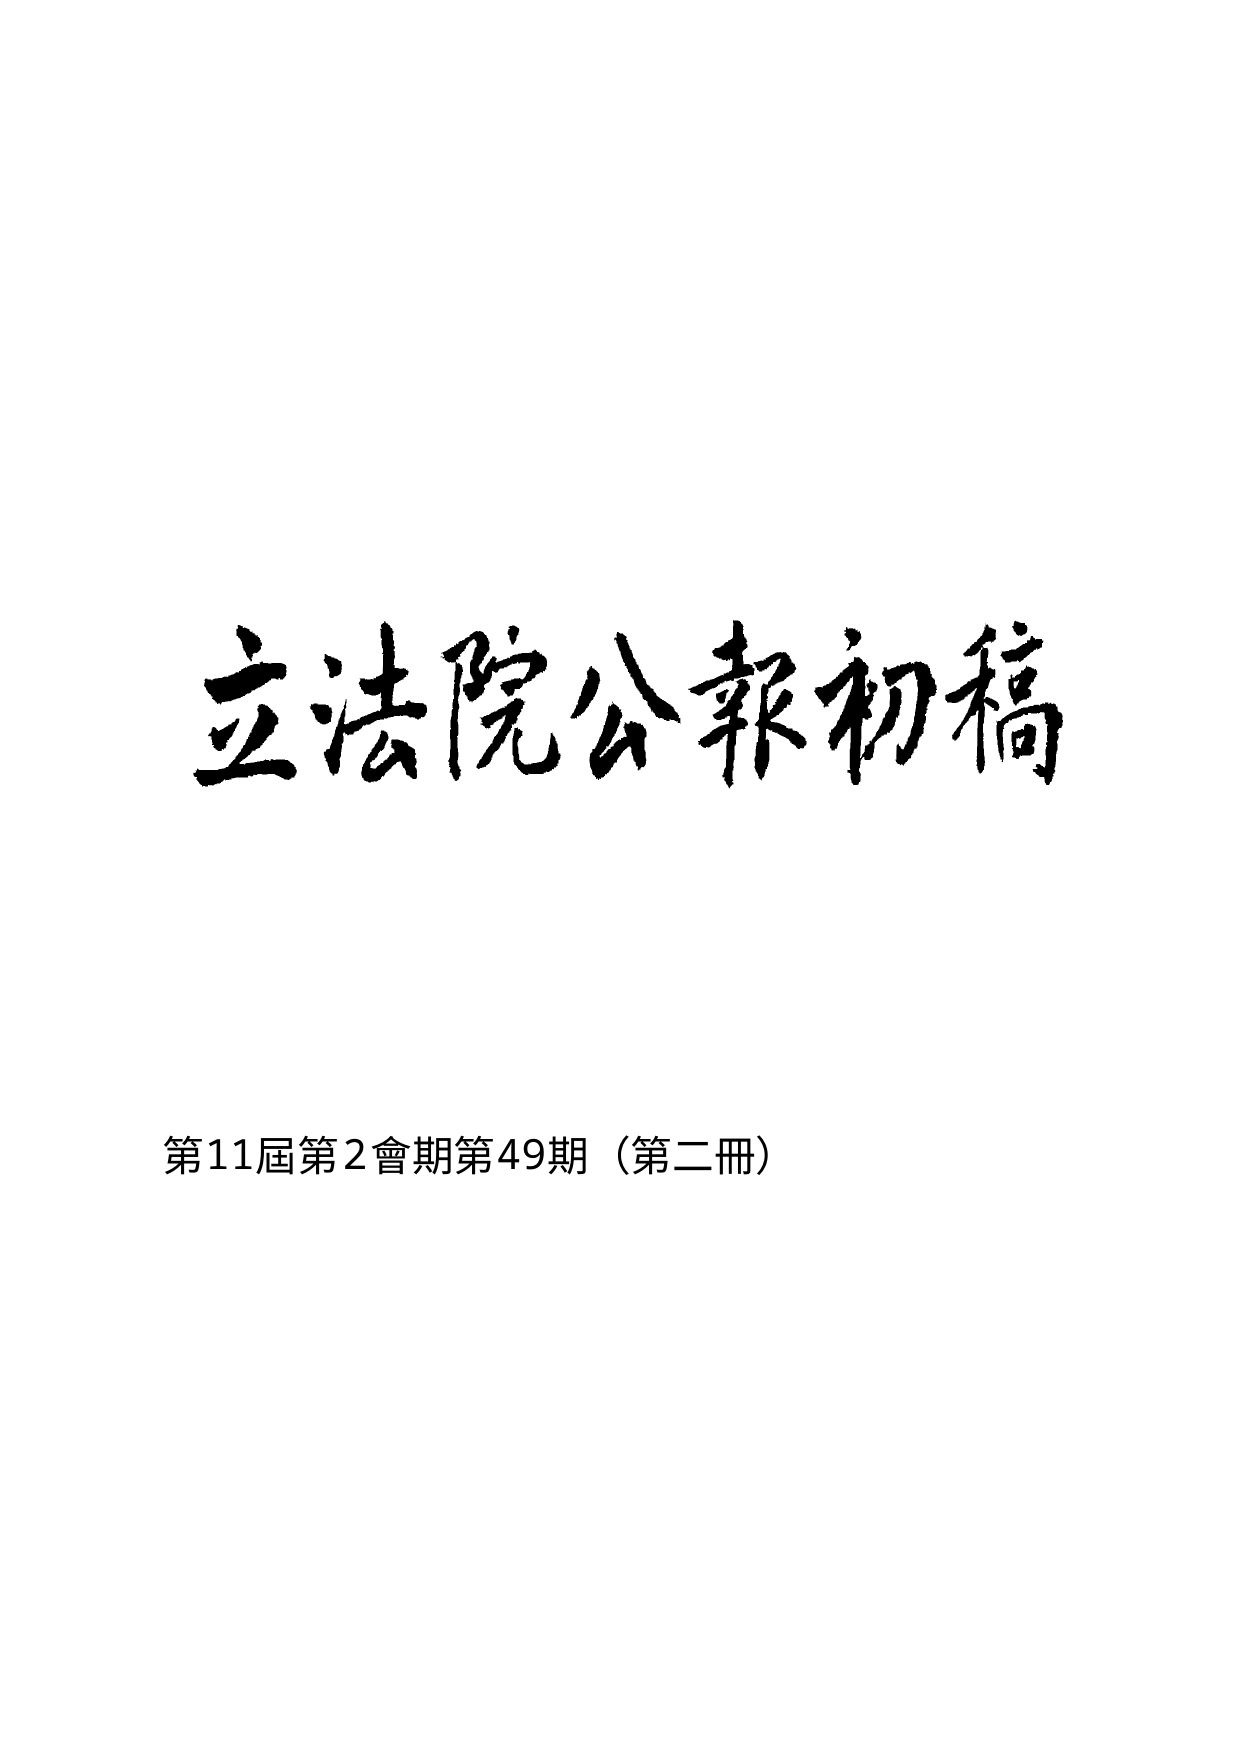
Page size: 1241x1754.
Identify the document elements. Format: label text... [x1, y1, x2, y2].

table_header [151, 406, 1098, 902]
table_header 第11屆第2會期第49期（第二冊） [151, 1089, 825, 1234]
